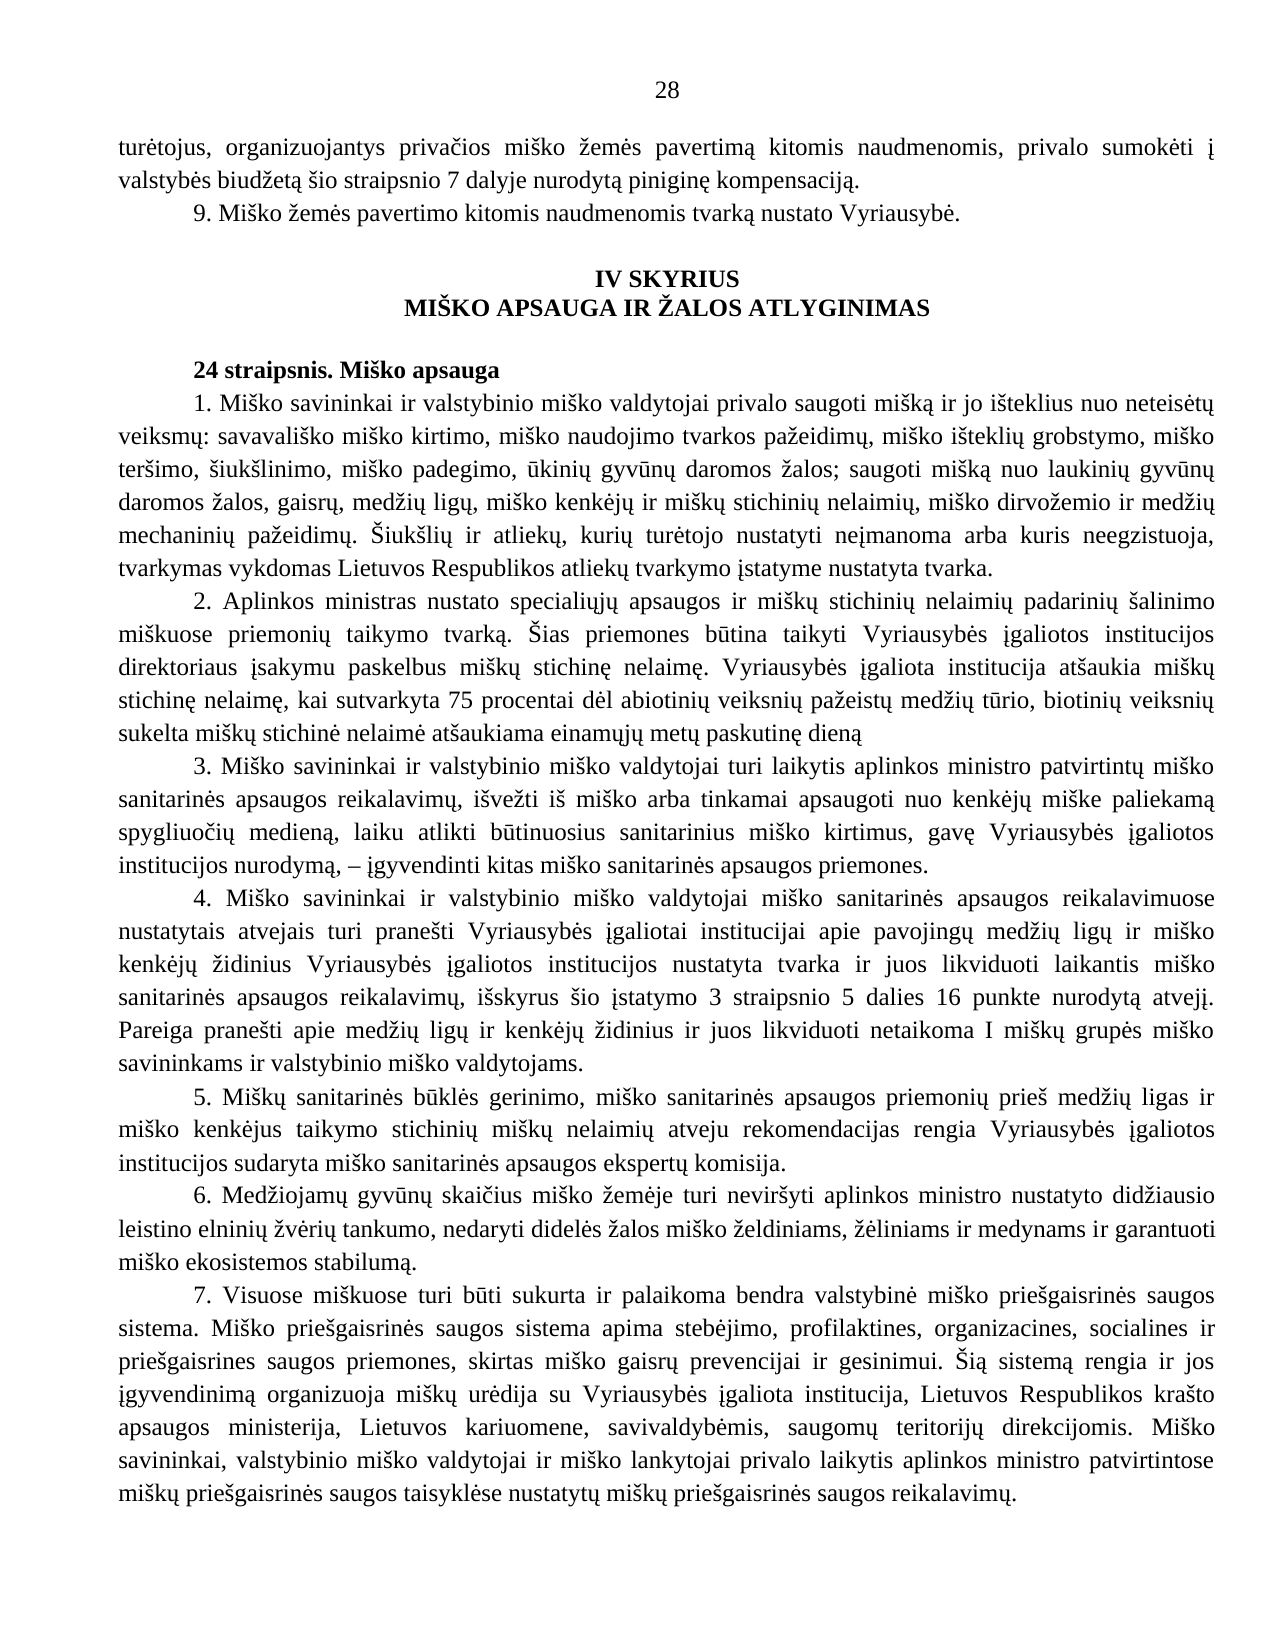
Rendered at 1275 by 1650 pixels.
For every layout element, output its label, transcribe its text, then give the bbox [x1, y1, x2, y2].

text 7. Visuose miškuose turi būti sukurta ir palaikoma bendra valstybinė miško priešgaisrinės saugos sistema. Miško priešgaisrinės saugos sistema apima stebėjimo, profilaktines, organizacines, socialines ir priešgaisrines saugos priemones, skirtas miško gaisrų prevencijai ir gesinimui. Šią sistemą rengia ir jos įgyvendinimą organizuoja miškų urėdija su Vyriausybės įgaliota institucija, Lietuvos Respublikos krašto apsaugos ministerija, Lietuvos kariuomene, savivaldybėmis, saugomų teritorijų direkcijomis. Miško savininkai, valstybinio miško valdytojai ir miško lankytojai privalo laikytis aplinkos ministro patvirtintose miškų priešgaisrinės saugos taisyklėse nustatytų miškų priešgaisrinės saugos reikalavimų. [118, 1280, 1216, 1507]
text MIŠKO APSAUGA IR ŽALOS ATLYGINIMAS [118, 293, 1216, 322]
text IV SKYRIUS [118, 264, 1216, 293]
text 5. Miškų sanitarinės būklės gerinimo, miško sanitarinės apsaugos priemonių prieš medžių ligas ir miško kenkėjus taikymo stichinių miškų nelaimių atveju rekomendacijas rengia Vyriausybės įgaliotos institucijos sudaryta miško sanitarinės apsaugos ekspertų komisija. [118, 1082, 1216, 1176]
text 24 straipsnis. Miško apsauga [118, 355, 1216, 384]
text 3. Miško savininkai ir valstybinio miško valdytojai turi laikytis aplinkos ministro patvirtintų miško sanitarinės apsaugos reikalavimų, išvežti iš miško arba tinkamai apsaugoti nuo kenkėjų miške paliekamą spygliuočių medieną, laiku atlikti būtinuosius sanitarinius miško kirtimus, gavę Vyriausybės įgaliotos institucijos nurodymą, – įgyvendinti kitas miško sanitarinės apsaugos priemones. [118, 751, 1216, 879]
text 9. Miško žemės pavertimo kitomis naudmenomis tvarką nustato Vyriausybė. [118, 198, 1216, 227]
text 2. Aplinkos ministras nustato specialiųjų apsaugos ir miškų stichinių nelaimių padarinių šalinimo miškuose priemonių taikymo tvarką. Šias priemones būtina taikyti Vyriausybės įgaliotos institucijos direktoriaus įsakymu paskelbus miškų stichinę nelaimę. Vyriausybės įgaliota institucija atšaukia miškų stichinę nelaimę, kai sutvarkyta 75 procentai dėl abiotinių veiksnių pažeistų medžių tūrio, biotinių veiksnių sukelta miškų stichinė nelaimė atšaukiama einamųjų metų paskutinę dieną [118, 586, 1216, 747]
text 1. Miško savininkai ir valstybinio miško valdytojai privalo saugoti mišką ir jo išteklius nuo neteisėtų veiksmų: savavališko miško kirtimo, miško naudojimo tvarkos pažeidimų, miško išteklių grobstymo, miško teršimo, šiukšlinimo, miško padegimo, ūkinių gyvūnų daromos žalos; saugoti mišką nuo laukinių gyvūnų daromos žalos, gaisrų, medžių ligų, miško kenkėjų ir miškų stichinių nelaimių, miško dirvožemio ir medžių mechaninių pažeidimų. Šiukšlių ir atliekų, kurių turėtojo nustatyti neįmanoma arba kuris neegzistuoja, tvarkymas vykdomas Lietuvos Respublikos atliekų tvarkymo įstatyme nustatyta tvarka. [118, 388, 1216, 582]
text 6. Medžiojamų gyvūnų skaičius miško žemėje turi neviršyti aplinkos ministro nustatyto didžiausio leistino elninių žvėrių tankumo, nedaryti didelės žalos miško želdiniams, žėliniams ir medynams ir garantuoti miško ekosistemos stabilumą. [118, 1181, 1216, 1275]
text turėtojus, organizuojantys privačios miško žemės pavertimą kitomis naudmenomis, privalo sumokėti į valstybės biudžetą šio straipsnio 7 dalyje nurodytą piniginę kompensaciją. [118, 132, 1216, 194]
text 4. Miško savininkai ir valstybinio miško valdytojai miško sanitarinės apsaugos reikalavimuose nustatytais atvejais turi pranešti Vyriausybės įgaliotai institucijai apie pavojingų medžių ligų ir miško kenkėjų židinius Vyriausybės įgaliotos institucijos nustatyta tvarka ir juos likviduoti laikantis miško sanitarinės apsaugos reikalavimų, išskyrus šio įstatymo 3 straipsnio 5 dalies 16 punkte nurodytą atvejį. Pareiga pranešti apie medžių ligų ir kenkėjų židinius ir juos likviduoti netaikoma I miškų grupės miško savininkams ir valstybinio miško valdytojams. [118, 883, 1216, 1077]
